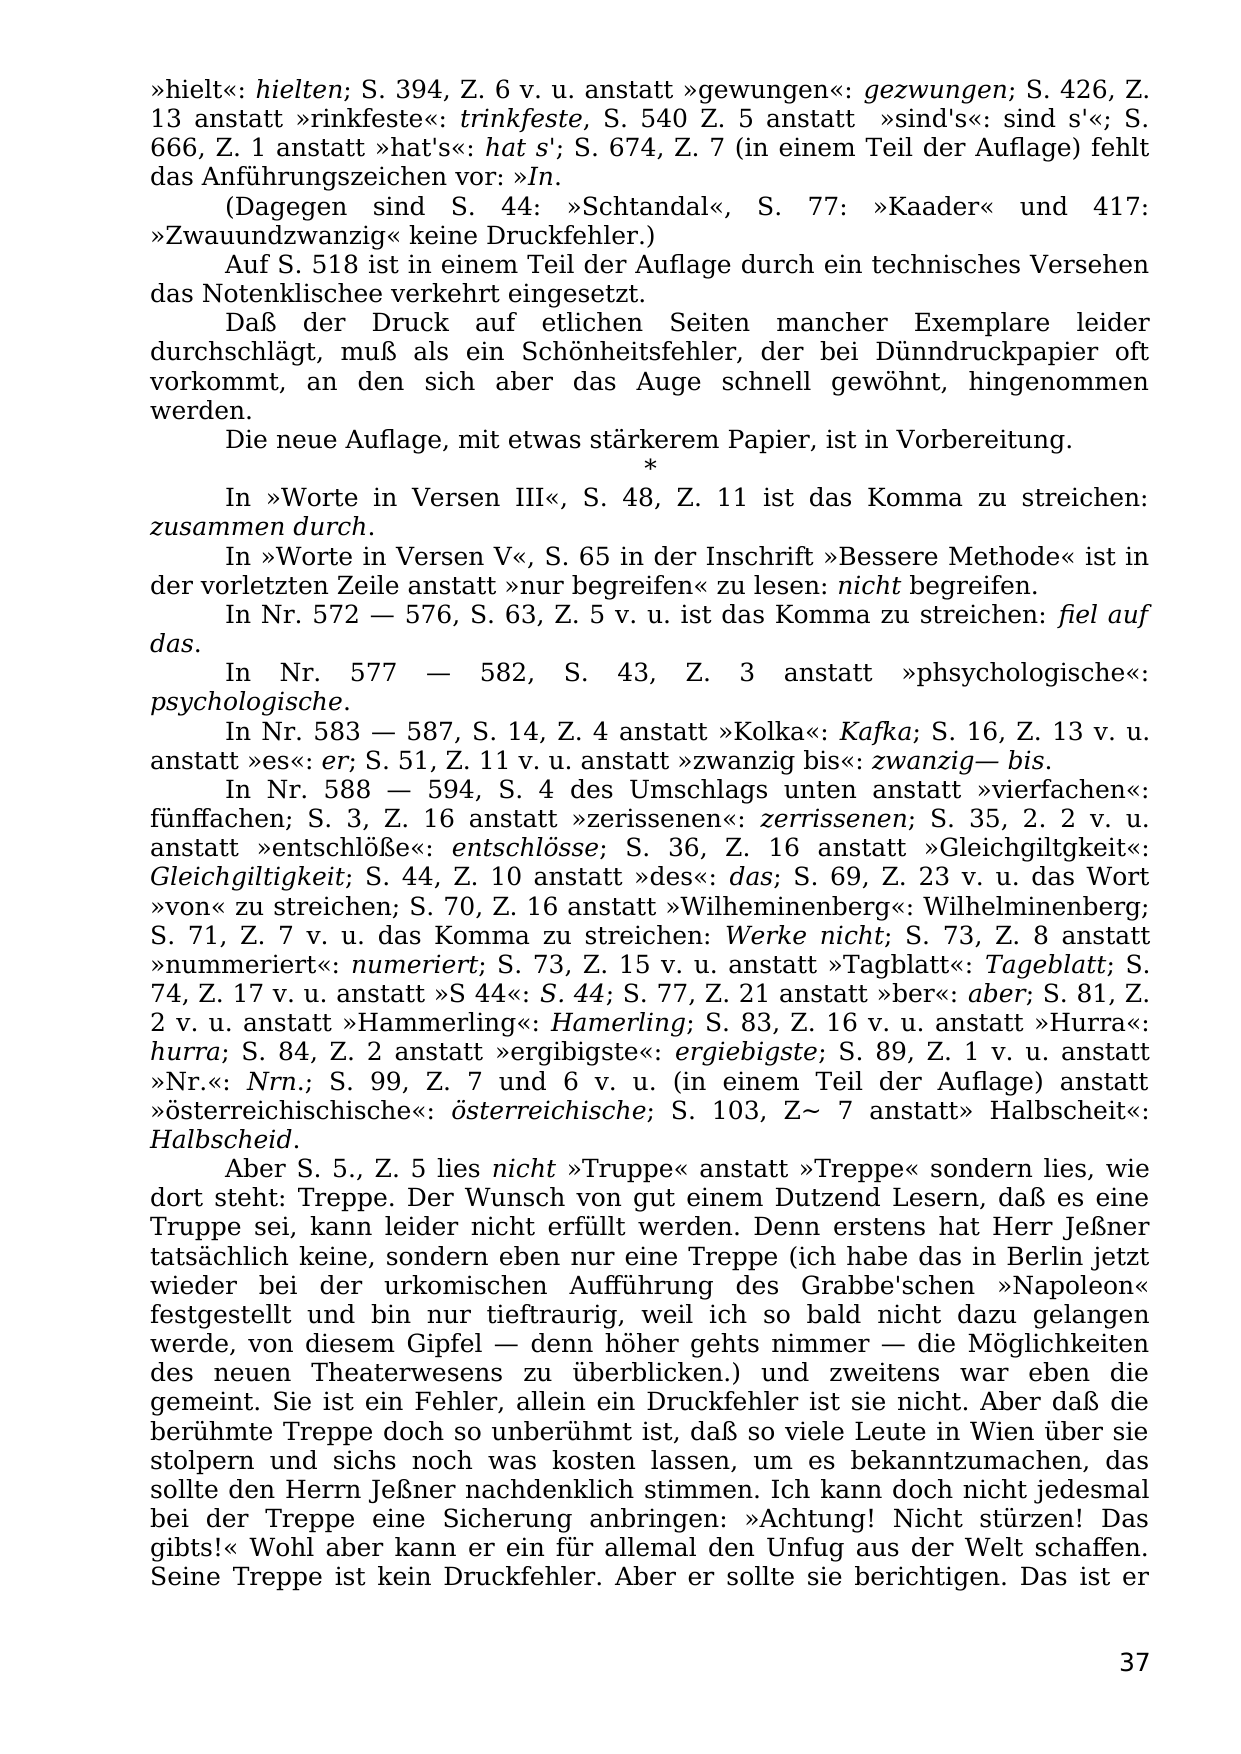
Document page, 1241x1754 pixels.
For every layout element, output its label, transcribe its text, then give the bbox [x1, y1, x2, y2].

text Aber S. 5., Z. 5 lies nicht »Truppe« anstatt »Treppe« sondern lies, wie dort steht: Treppe. Der Wunsch von gut einem Dutzend Lesern, daß es eine Truppe sei, kann leider nicht erfüllt werden. Denn erstens hat Herr Jeßner tatsächlich keine, sondern eben nur eine Treppe (ich habe das in Berlin jetzt wieder bei der urkomischen Aufführung des Grabbe'schen »Napoleon« festgestellt und bin nur tieftraurig, weil ich so bald nicht dazu gelangen werde, von diesem Gipfel — denn höher gehts nimmer — die Möglichkeiten des neuen Theaterwesens zu überblicken.) und zweitens war eben die gemeint. Sie ist ein Fehler, allein ein Druckfehler ist sie nicht. Aber daß die berühmte Treppe doch so unberühmt ist, daß so viele Leute in Wien über sie stolpern und sichs noch was kosten lassen, um es bekanntzumachen, das sollte den Herrn Jeßner nachdenklich stimmen. Ich kann doch nicht jedesmal bei der Treppe eine Sicherung anbringen: »Achtung! Nicht stürzen! Das gibts!« Wohl aber kann er ein für allemal den Unfug aus der Welt schaffen. Seine Treppe ist kein Druckfehler. Aber er sollte sie berichtigen. Das ist er [150, 1154, 1151, 1592]
text In Nr. 577 — 582, S. 43, Z. 3 anstatt »phsychologische«: psychologische. [150, 658, 1151, 717]
text In »Worte in Versen III«, S. 48, Z. 11 ist das Komma zu streichen: zusammen durch. [150, 483, 1151, 542]
text In »Worte in Versen V«, S. 65 in der Inschrift »Bessere Methode« ist in der vorletzten Zeile anstatt »nur begreifen« zu lesen: nicht begreifen. [150, 542, 1151, 600]
text (Dagegen sind S. 44: »Schtandal«, S. 77: »Kaader« und 417: »Zwauundzwanzig« keine Druckfehler.) [150, 192, 1151, 250]
text »hielt«: hielten; S. 394, Z. 6 v. u. anstatt »gewungen«: gezwungen; S. 426, Z. 13 anstatt »rinkfeste«: trinkfeste, S. 540 Z. 5 anstatt »sind's«: sind s'«; S. 666, Z. 1 anstatt »hat's«: hat s'; S. 674, Z. 7 (in einem Teil der Auflage) fehlt das Anführungszeichen vor: »In. [150, 75, 1151, 192]
text In Nr. 572 — 576, S. 63, Z. 5 v. u. ist das Komma zu streichen: fiel auf das. [150, 600, 1151, 658]
text Daß der Druck auf etlichen Seiten mancher Exemplare leider durchschlägt, muß als ein Schönheitsfehler, der bei Dünndruckpapier oft vorkommt, an den sich aber das Auge schnell gewöhnt, hingenommen werden. [150, 308, 1151, 425]
text In Nr. 588 — 594, S. 4 des Umschlags unten anstatt »vierfachen«: fünffachen; S. 3, Z. 16 anstatt »zerissenen«: zerrissenen; S. 35, 2. 2 v. u. anstatt »entschlöße«: entschlösse; S. 36, Z. 16 anstatt »Gleichgiltgkeit«: Gleichgiltigkeit; S. 44, Z. 10 anstatt »des«: das; S. 69, Z. 23 v. u. das Wort »von« zu streichen; S. 70, Z. 16 anstatt »Wilheminenberg«: Wilhelminenberg; S. 71, Z. 7 v. u. das Komma zu streichen: Werke nicht; S. 73, Z. 8 anstatt »nummeriert«: numeriert; S. 73, Z. 15 v. u. anstatt »Tagblatt«: Tageblatt; S. 74, Z. 17 v. u. anstatt »S 44«: S. 44; S. 77, Z. 21 anstatt »ber«: aber; S. 81, Z. 2 v. u. anstatt »Hammerling«: Hamerling; S. 83, Z. 16 v. u. anstatt »Hurra«: hurra; S. 84, Z. 2 anstatt »ergibigste«: ergiebigste; S. 89, Z. 1 v. u. anstatt »Nr.«: Nrn.; S. 99, Z. 7 und 6 v. u. (in einem Teil der Auflage) anstatt »österreichischische«: österreichische; S. 103, Z~ 7 anstatt» Halbscheit«: Halbscheid. [150, 775, 1151, 1154]
text Auf S. 518 ist in einem Teil der Auflage durch ein technisches Versehen das Notenklischee verkehrt eingesetzt. [150, 250, 1151, 308]
text In Nr. 583 — 587, S. 14, Z. 4 anstatt »Kolka«: Kafka; S. 16, Z. 13 v. u. anstatt »es«: er; S. 51, Z. 11 v. u. anstatt »zwanzig bis«: zwanzig— bis. [150, 717, 1151, 775]
text Die neue Auflage, mit etwas stärkerem Papier, ist in Vorbereitung. [150, 425, 1151, 454]
text * [150, 454, 1151, 483]
